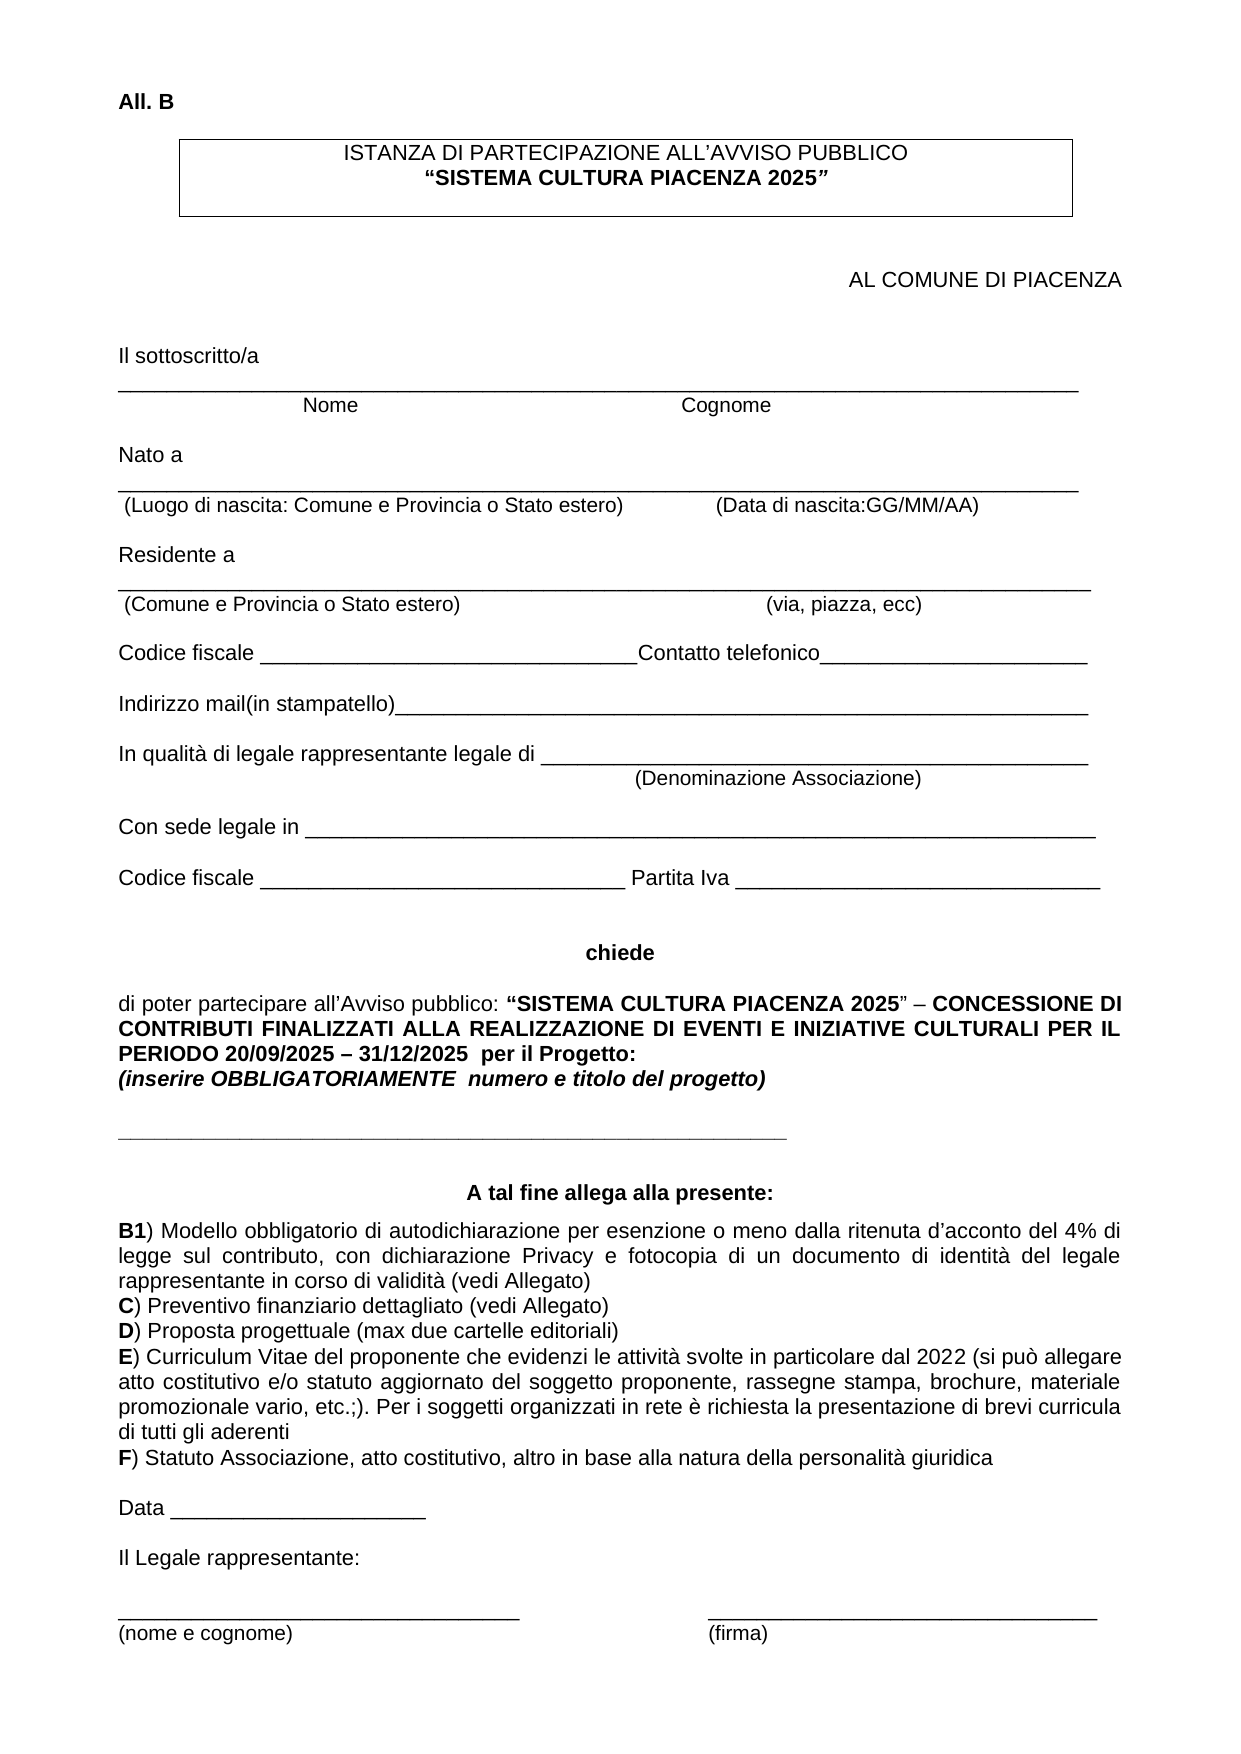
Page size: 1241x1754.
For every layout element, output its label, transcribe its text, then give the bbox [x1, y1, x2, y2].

text Data _____________________ [118, 1495, 1122, 1520]
text All. B [118, 88, 1122, 114]
text A tal fine allega alla presente: [118, 1180, 1122, 1205]
text (inserire OBBLIGATORIAMENTE numero e titolo del progetto) [118, 1066, 1122, 1091]
text Il sottoscritto/a _______________________________________________________________________________ [118, 343, 1122, 393]
table_header ISTANZA DI PARTECIPAZIONE ALL’AVVISO PUBBLICO “SISTEMA CULTURA PIACENZA 2025” [180, 140, 1072, 216]
text B1) Modello obbligatorio di autodichiarazione per esenzione o meno dalla ritenuta d’acconto del 4% di legge sul contributo, con dichiarazione Privacy e fotocopia di un documento di identità del legale rappresentante in corso di validità (vedi Allegato) [118, 1217, 1122, 1293]
text F) Statuto Associazione, atto costitutivo, altro in base alla natura della personalità giuridica [118, 1444, 1122, 1469]
text Nato a _______________________________________________________________________________ [118, 442, 1122, 493]
text Con sede legale in _________________________________________________________________ [118, 814, 1122, 839]
text C) Preventivo finanziario dettagliato (vedi Allegato) [118, 1293, 1122, 1318]
subtitle chiede [118, 940, 1122, 965]
text Codice fiscale ______________________________ Partita Iva ______________________________ [118, 864, 1122, 890]
text _________________________________ ________________________________ [118, 1596, 1122, 1621]
text In qualità di legale rappresentante legale di _____________________________________________ [118, 741, 1122, 766]
text Residente a ________________________________________________________________________________ [118, 542, 1122, 592]
text di poter partecipare all’Avviso pubblico: “SISTEMA CULTURA PIACENZA 2025” – CONCESSIONE DI CONTRIBUTI FINALIZZATI ALLA REALIZZAZIONE DI EVENTI E INIZIATIVE CULTURALI PER IL PERIODO 20/09/2025 – 31/12/2025 per il Progetto: [118, 991, 1122, 1066]
text (Comune e Provincia o Stato estero) (via, piazza, ecc) [118, 592, 1122, 616]
text AL COMUNE DI PIACENZA [118, 267, 1122, 292]
text Il Legale rappresentante: [118, 1545, 1122, 1570]
text _______________________________________________________ [118, 1117, 1122, 1142]
text Nome Cognome [118, 393, 1122, 417]
text Indirizzo mail(in stampatello)_________________________________________________________ [118, 691, 1122, 716]
text Codice fiscale _______________________________Contatto telefonico______________________ [118, 640, 1122, 665]
text E) Curriculum Vitae del proponente che evidenzi le attività svolte in particolare dal 2022 (si può allegare atto costitutivo e/o statuto aggiornato del soggetto proponente, rassegne stampa, brochure, materiale promozionale vario, etc.;). Per i soggetti organizzati in rete è richiesta la presentazione di brevi curricula di tutti gli aderenti [118, 1343, 1122, 1444]
text (nome e cognome) (firma) [118, 1621, 1122, 1645]
text D) Proposta progettuale (max due cartelle editoriali) [118, 1318, 1122, 1343]
text (Denominazione Associazione) [118, 766, 1122, 790]
text (Luogo di nascita: Comune e Provincia o Stato estero) (Data di nascita:GG/MM/AA) [118, 493, 1122, 517]
